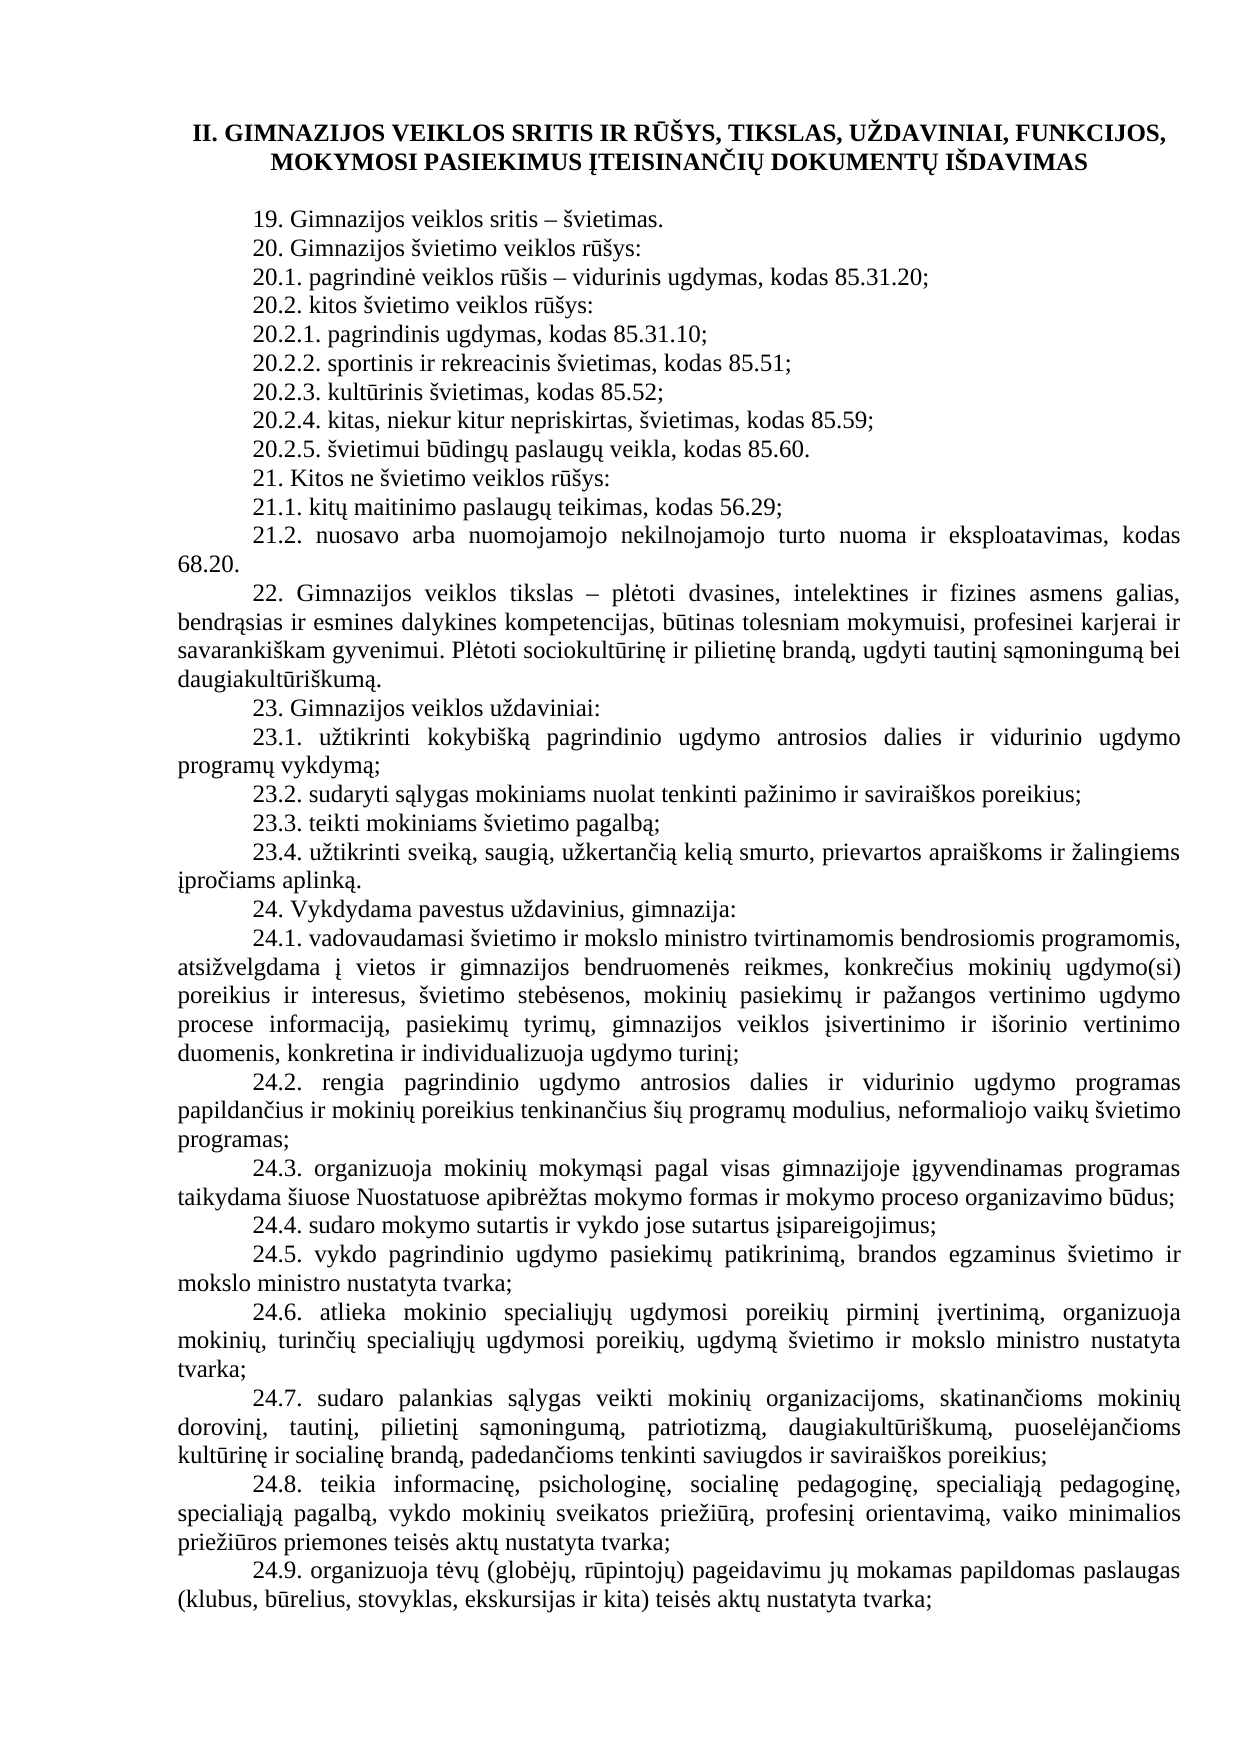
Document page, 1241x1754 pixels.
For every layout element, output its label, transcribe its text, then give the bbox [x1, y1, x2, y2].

text 20. Gimnazijos švietimo veiklos rūšys: [177, 233, 1181, 262]
text 19. Gimnazijos veiklos sritis – švietimas. [177, 204, 1181, 233]
text 20.2.3. kultūrinis švietimas, kodas 85.52; [177, 377, 1181, 406]
text 24.3. organizuoja mokinių mokymąsi pagal visas gimnazijoje įgyvendinamas programas taikydama šiuose Nuostatuose apibrėžtas mokymo formas ir mokymo proceso organizavimo būdus; [177, 1153, 1181, 1211]
text 20.1. pagrindinė veiklos rūšis – vidurinis ugdymas, kodas 85.31.20; [177, 262, 1181, 291]
text 24.9. organizuoja tėvų (globėjų, rūpintojų) pageidavimu jų mokamas papildomas paslaugas (klubus, būrelius, stovyklas, ekskursijas ir kita) teisės aktų nustatyta tvarka; [177, 1556, 1181, 1613]
text 20.2. kitos švietimo veiklos rūšys: [177, 291, 1181, 319]
text 24.6. atlieka mokinio specialiųjų ugdymosi poreikių pirminį įvertinimą, organizuoja mokinių, turinčių specialiųjų ugdymosi poreikių, ugdymą švietimo ir mokslo ministro nustatyta tvarka; [177, 1297, 1181, 1383]
text 24.5. vykdo pagrindinio ugdymo pasiekimų patikrinimą, brandos egzaminus švietimo ir mokslo ministro nustatyta tvarka; [177, 1239, 1181, 1297]
text 23.2. sudaryti sąlygas mokiniams nuolat tenkinti pažinimo ir saviraiškos poreikius; [177, 779, 1181, 808]
text 20.2.1. pagrindinis ugdymas, kodas 85.31.10; [177, 319, 1181, 348]
text 21.2. nuosavo arba nuomojamojo nekilnojamojo turto nuoma ir eksploatavimas, kodas 68.20. [177, 521, 1181, 578]
text 24.8. teikia informacinę, psichologinę, socialinę pedagoginę, specialiąją pedagoginę, specialiąją pagalbą, vykdo mokinių sveikatos priežiūrą, profesinį orientavimą, vaiko minimalios priežiūros priemones teisės aktų nustatyta tvarka; [177, 1469, 1181, 1556]
text 23.3. teikti mokiniams švietimo pagalbą; [177, 808, 1181, 837]
text 23.1. užtikrinti kokybišką pagrindinio ugdymo antrosios dalies ir vidurinio ugdymo programų vykdymą; [177, 722, 1181, 779]
text 22. Gimnazijos veiklos tikslas – plėtoti dvasines, intelektines ir fizines asmens galias, bendrąsias ir esmines dalykines kompetencijas, būtinas tolesniam mokymuisi, profesinei karjerai ir savarankiškam gyvenimui. Plėtoti sociokultūrinę ir pilietinę brandą, ugdyti tautinį sąmoningumą bei daugiakultūriškumą. [177, 578, 1181, 693]
text 24. Vykdydama pavestus uždavinius, gimnazija: [177, 894, 1181, 923]
text 24.7. sudaro palankias sąlygas veikti mokinių organizacijoms, skatinančioms mokinių dorovinį, tautinį, pilietinį sąmoningumą, patriotizmą, daugiakultūriškumą, puoselėjančioms kultūrinę ir socialinę brandą, padedančioms tenkinti saviugdos ir saviraiškos poreikius; [177, 1383, 1181, 1469]
text 21.1. kitų maitinimo paslaugų teikimas, kodas 56.29; [177, 492, 1181, 521]
text 23.4. užtikrinti sveiką, saugią, užkertančią kelią smurto, prievartos apraiškoms ir žalingiems įpročiams aplinką. [177, 837, 1181, 894]
text 20.2.4. kitas, niekur kitur nepriskirtas, švietimas, kodas 85.59; [177, 406, 1181, 434]
text 23. Gimnazijos veiklos uždaviniai: [177, 693, 1181, 722]
text 24.2. rengia pagrindinio ugdymo antrosios dalies ir vidurinio ugdymo programas papildančius ir mokinių poreikius tenkinančius šių programų modulius, neformaliojo vaikų švietimo programas; [177, 1067, 1181, 1153]
text 24.1. vadovaudamasi švietimo ir mokslo ministro tvirtinamomis bendrosiomis programomis, atsižvelgdama į vietos ir gimnazijos bendruomenės reikmes, konkrečius mokinių ugdymo(si) poreikius ir interesus, švietimo stebėsenos, mokinių pasiekimų ir pažangos vertinimo ugdymo procese informaciją, pasiekimų tyrimų, gimnazijos veiklos įsivertinimo ir išorinio vertinimo duomenis, konkretina ir individualizuoja ugdymo turinį; [177, 923, 1181, 1067]
text II. GIMNAZIJOS VEIKLOS SRITIS IR RŪŠYS, TIKSLAS, UŽDAVINIAI, FUNKCIJOS, MOKYMOSI PASIEKIMUS ĮTEISINANČIŲ DOKUMENTŲ IŠDAVIMAS [177, 118, 1181, 176]
text 21. Kitos ne švietimo veiklos rūšys: [177, 463, 1181, 492]
text 20.2.2. sportinis ir rekreacinis švietimas, kodas 85.51; [177, 348, 1181, 377]
text 20.2.5. švietimui būdingų paslaugų veikla, kodas 85.60. [177, 434, 1181, 463]
text 24.4. sudaro mokymo sutartis ir vykdo jose sutartus įsipareigojimus; [177, 1211, 1181, 1239]
